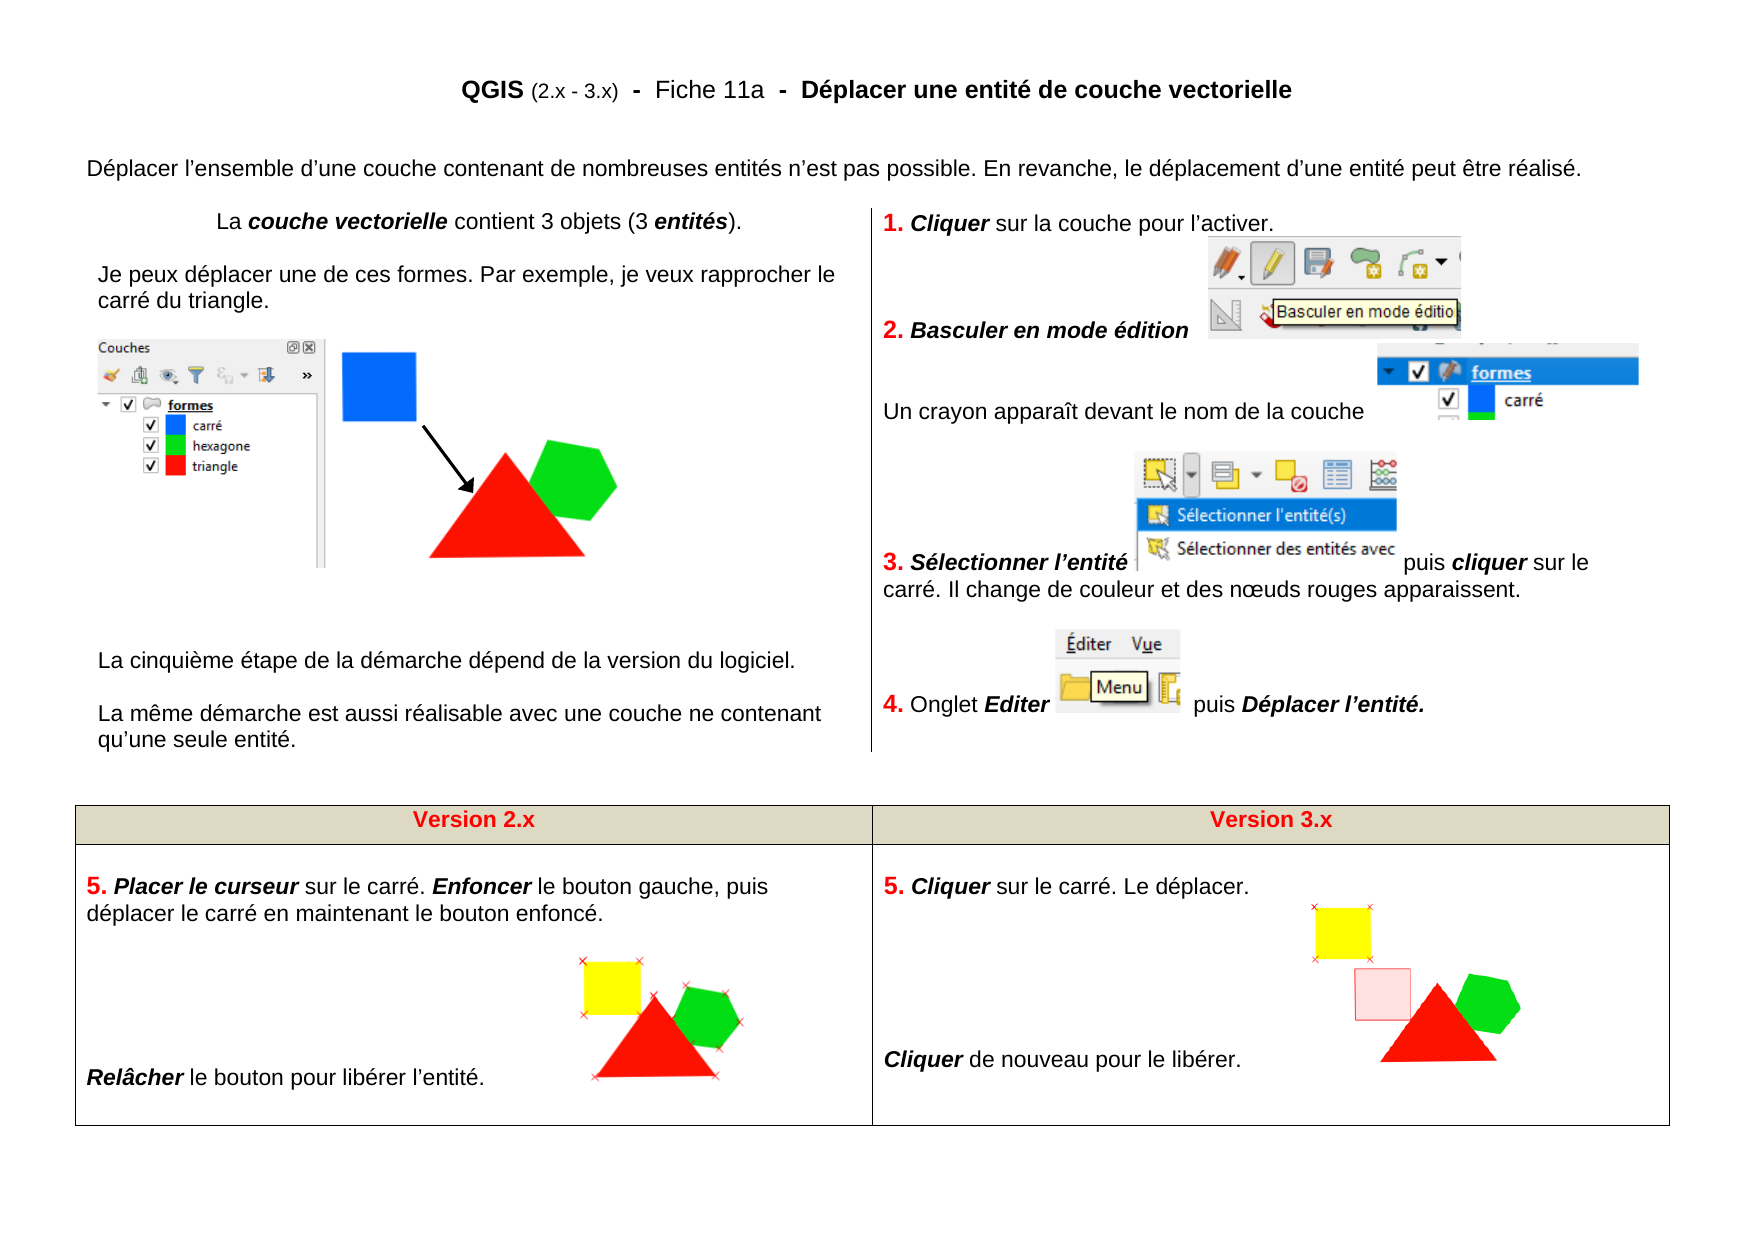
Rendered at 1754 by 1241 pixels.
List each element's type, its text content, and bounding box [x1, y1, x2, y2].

table_header Déplacer l’ensemble d’une couche contenant de nombreuses entités n’est pas possible. En revanche, le déplacement d’une entité peut être réalisé. [75, 129, 1670, 805]
text QGIS (2.x - 3.x) - Fiche 11a - Déplacer une entité de couche vectorielle [75, 75, 1679, 104]
picture [1305, 900, 1526, 1068]
table_cell Version 3.x [873, 806, 1669, 844]
table_cell 5. Placer le curseur sur le carré. Enfoncer le bouton gauche, puis déplacer le carré en maintenant le bouton enfoncé. Relâcher le bouton pour libérer l’entité. [76, 845, 872, 1125]
table_cell Version 2.x [76, 806, 872, 844]
picture [1208, 236, 1462, 339]
picture [574, 952, 750, 1086]
picture [97, 339, 627, 568]
picture [1377, 343, 1639, 420]
table_header La couche vectorielle contient 3 objets (3 entités). Je peux déplacer une de ces formes. Par exemple, je veux rapprocher le carré du triangle. La cinquième étape de la démarche dépend de la version du logiciel. La même démarche est aussi réalisable avec une couche ne contenant qu’une seule entité. [86, 208, 871, 752]
picture [1134, 451, 1397, 571]
table_cell 5. Cliquer sur le carré. Le déplacer. Cliquer de nouveau pour le libérer. [873, 845, 1669, 1125]
table_header 1. Cliquer sur la couche pour l’activer. 2. Basculer en mode édition Un crayon apparaît devant le nom de la couche 3. Sélectionner l’entité puis cliquer sur le carré. Il change de couleur et des nœuds rouges apparaissent. 4. Onglet Editer puis Déplacer l’entité. [872, 208, 1657, 752]
picture [1055, 628, 1181, 713]
